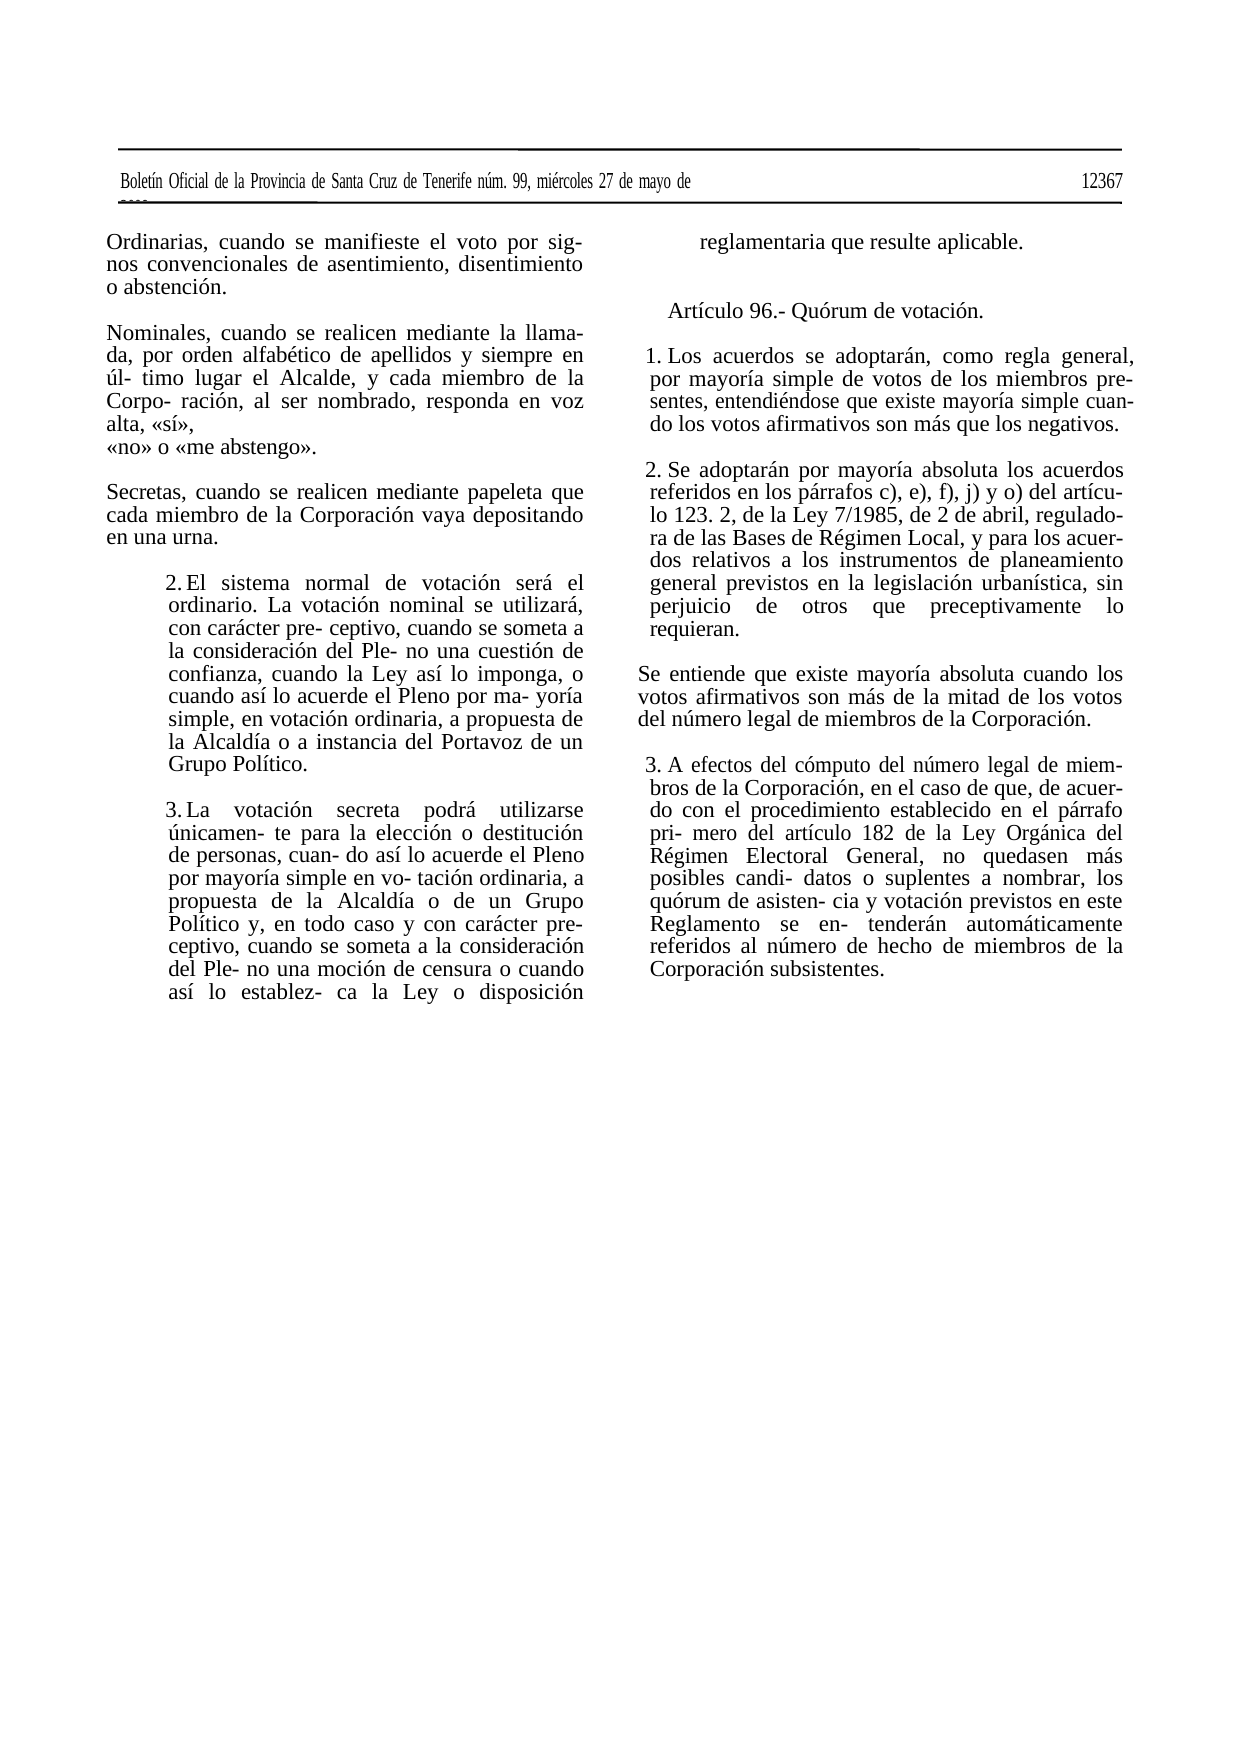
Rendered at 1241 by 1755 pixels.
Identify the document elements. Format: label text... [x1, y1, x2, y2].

list La votación secreta podrá utilizarse únicamen- te para la elección o destitución de personas, cuan- do así lo acuerde el Pleno por mayoría simple en vo- tación ordinaria, a propuesta de la Alcaldía o de un Grupo Político y, en todo caso y con carácter pre- ceptivo, cuando se someta a la consideración del Ple- no una moción de censura o cuando así lo establez- ca la Ley o disposición [147, 800, 584, 1004]
text Se entiende que existe mayoría absoluta cuando los votos afirmativos son más de la mitad de los votos del número legal de miembros de la Corporación. [638, 664, 1123, 732]
list reglamentaria que resulte aplicable. [679, 232, 1123, 254]
list El sistema normal de votación será el ordinario. La votación nominal se utilizará, con carácter pre- ceptivo, cuando se someta a la consideración del Ple- no una cuestión de confianza, cuando la Ley así lo imponga, o cuando así lo acuerde el Pleno por ma- yoría simple, en votación ordinaria, a propuesta de la Alcaldía o a instancia del Portavoz de un Grupo Político. [147, 573, 584, 777]
text Nominales, cuando se realicen mediante la llama- da, por orden alfabético de apellidos y siempre en úl- timo lugar el Alcalde, y cada miembro de la Corpo- ración, al ser nombrado, responda en voz alta, «sí», [106, 322, 584, 436]
text «no» o «me abstengo». [106, 436, 595, 459]
text Ordinarias, cuando se manifieste el voto por sig- nos convencionales de asentimiento, disentimiento o abstención. [106, 232, 584, 299]
list Se adoptarán por mayoría absoluta los acuerdos referidos en los párrafos c), e), f), j) y o) del artícu- lo 123. 2, de la Ley 7/1985, de 2 de abril, regulado- ra de las Bases de Régimen Local, y para los acuer- dos relativos a los instrumentos de planeamiento general previstos en la legislación urbanística, sin perjuicio de otros que preceptivamente lo requieran. [638, 459, 1124, 641]
list Los acuerdos se adoptarán, como regla general, por mayoría simple de votos de los miembros pre- sentes, entendiéndose que existe mayoría simple cuan- do los votos afirmativos son más que los negativos. [638, 346, 1134, 436]
text Artículo 96.- Quórum de votación. [667, 297, 1134, 323]
text Secretas, cuando se realicen mediante papeleta que cada miembro de la Corporación vaya depositando en una urna. [106, 482, 584, 550]
list A efectos del cómputo del número legal de miem- bros de la Corporación, en el caso de que, de acuer- do con el procedimiento establecido en el párrafo pri- mero del artículo 182 de la Ley Orgánica del Régimen Electoral General, no quedasen más posibles candi- datos o suplentes a nombrar, los quórum de asisten- cia y votación previstos en este Reglamento se en- tenderán automáticamente referidos al número de hecho de miembros de la Corporación subsistentes. [638, 755, 1123, 982]
